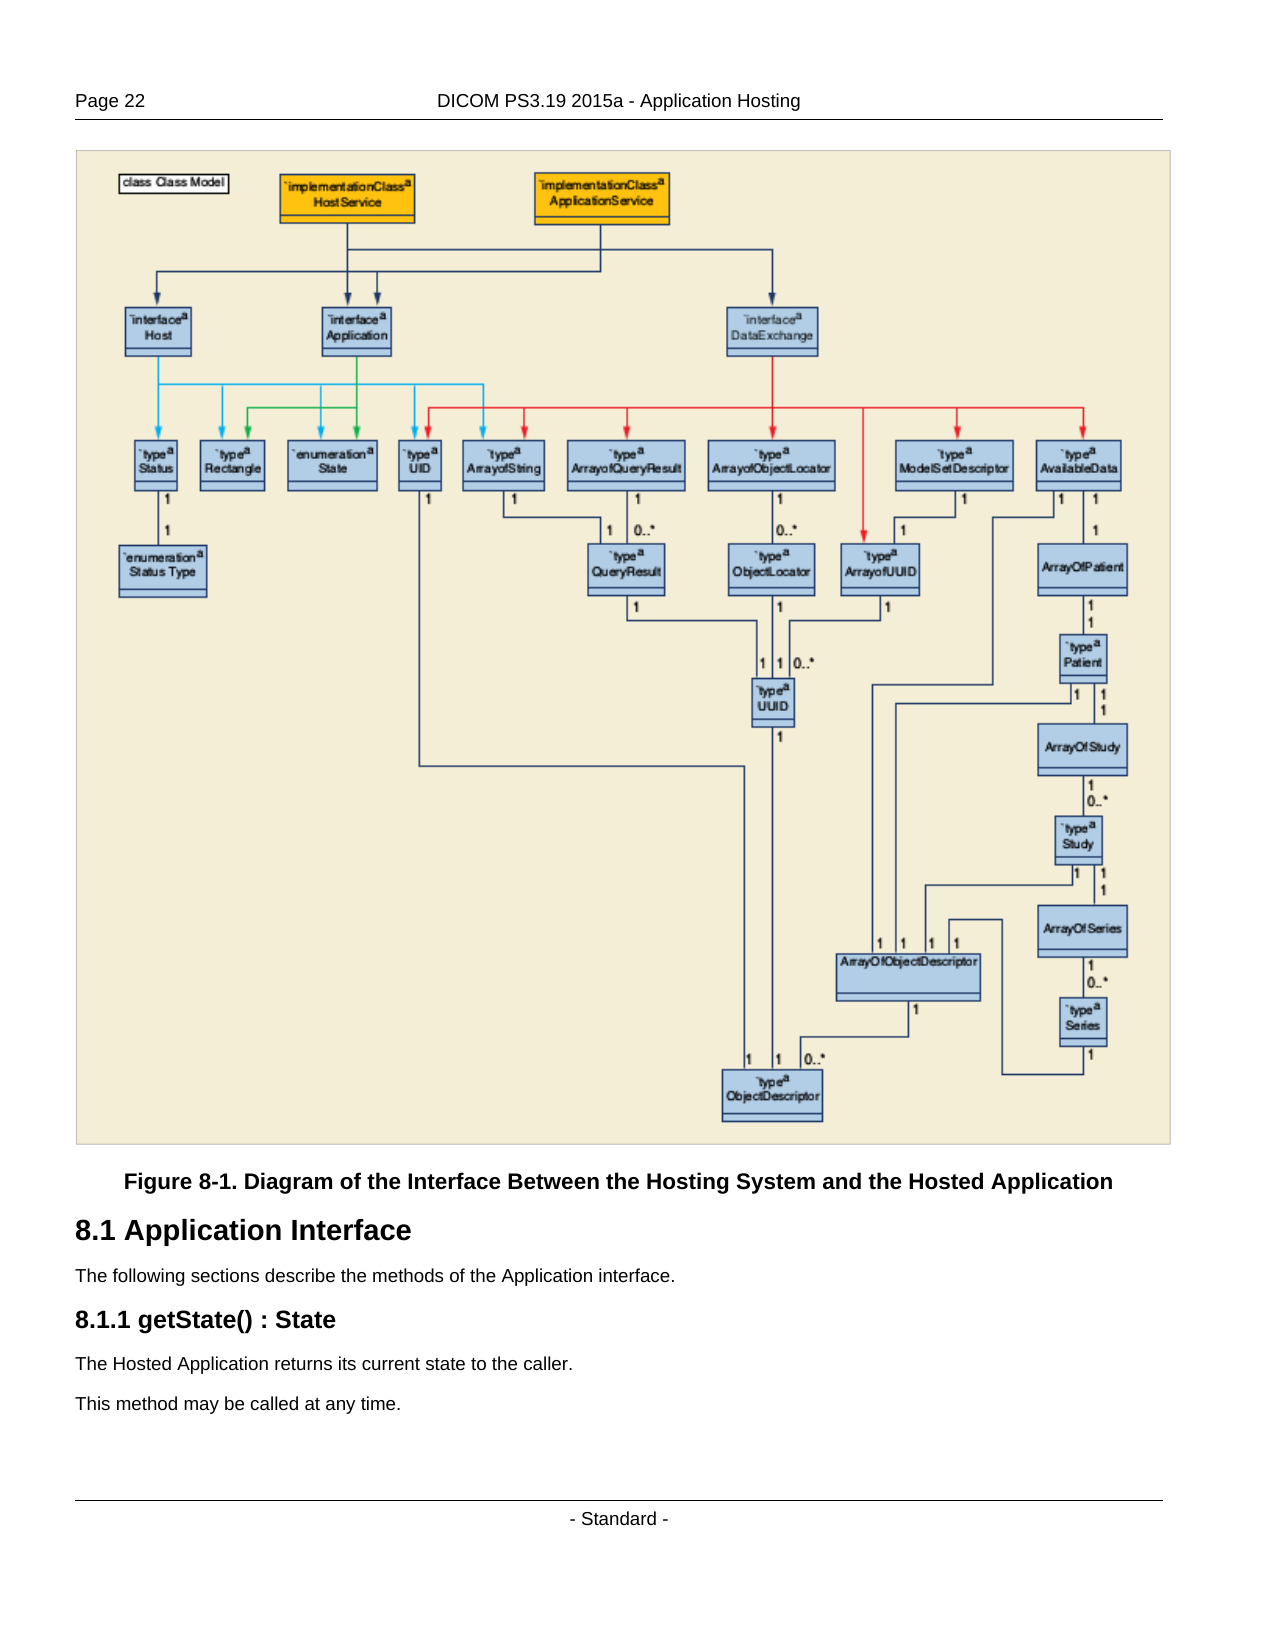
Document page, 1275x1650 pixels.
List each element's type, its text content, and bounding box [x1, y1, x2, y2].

text The Hosted Application returns its current state to the caller. [75, 1353, 1162, 1374]
text 8.1.1 getState() : State [75, 1305, 1162, 1334]
text This method may be called at any time. [75, 1393, 1162, 1414]
text The following sections describe the methods of the Application interface. [75, 1265, 1162, 1286]
text 8.1 Application Interface [75, 1212, 1162, 1246]
text Figure 8-1. Diagram of the Interface Between the Hosting System and the Hosted Application [75, 1168, 1162, 1194]
picture [75, 150, 1172, 1146]
